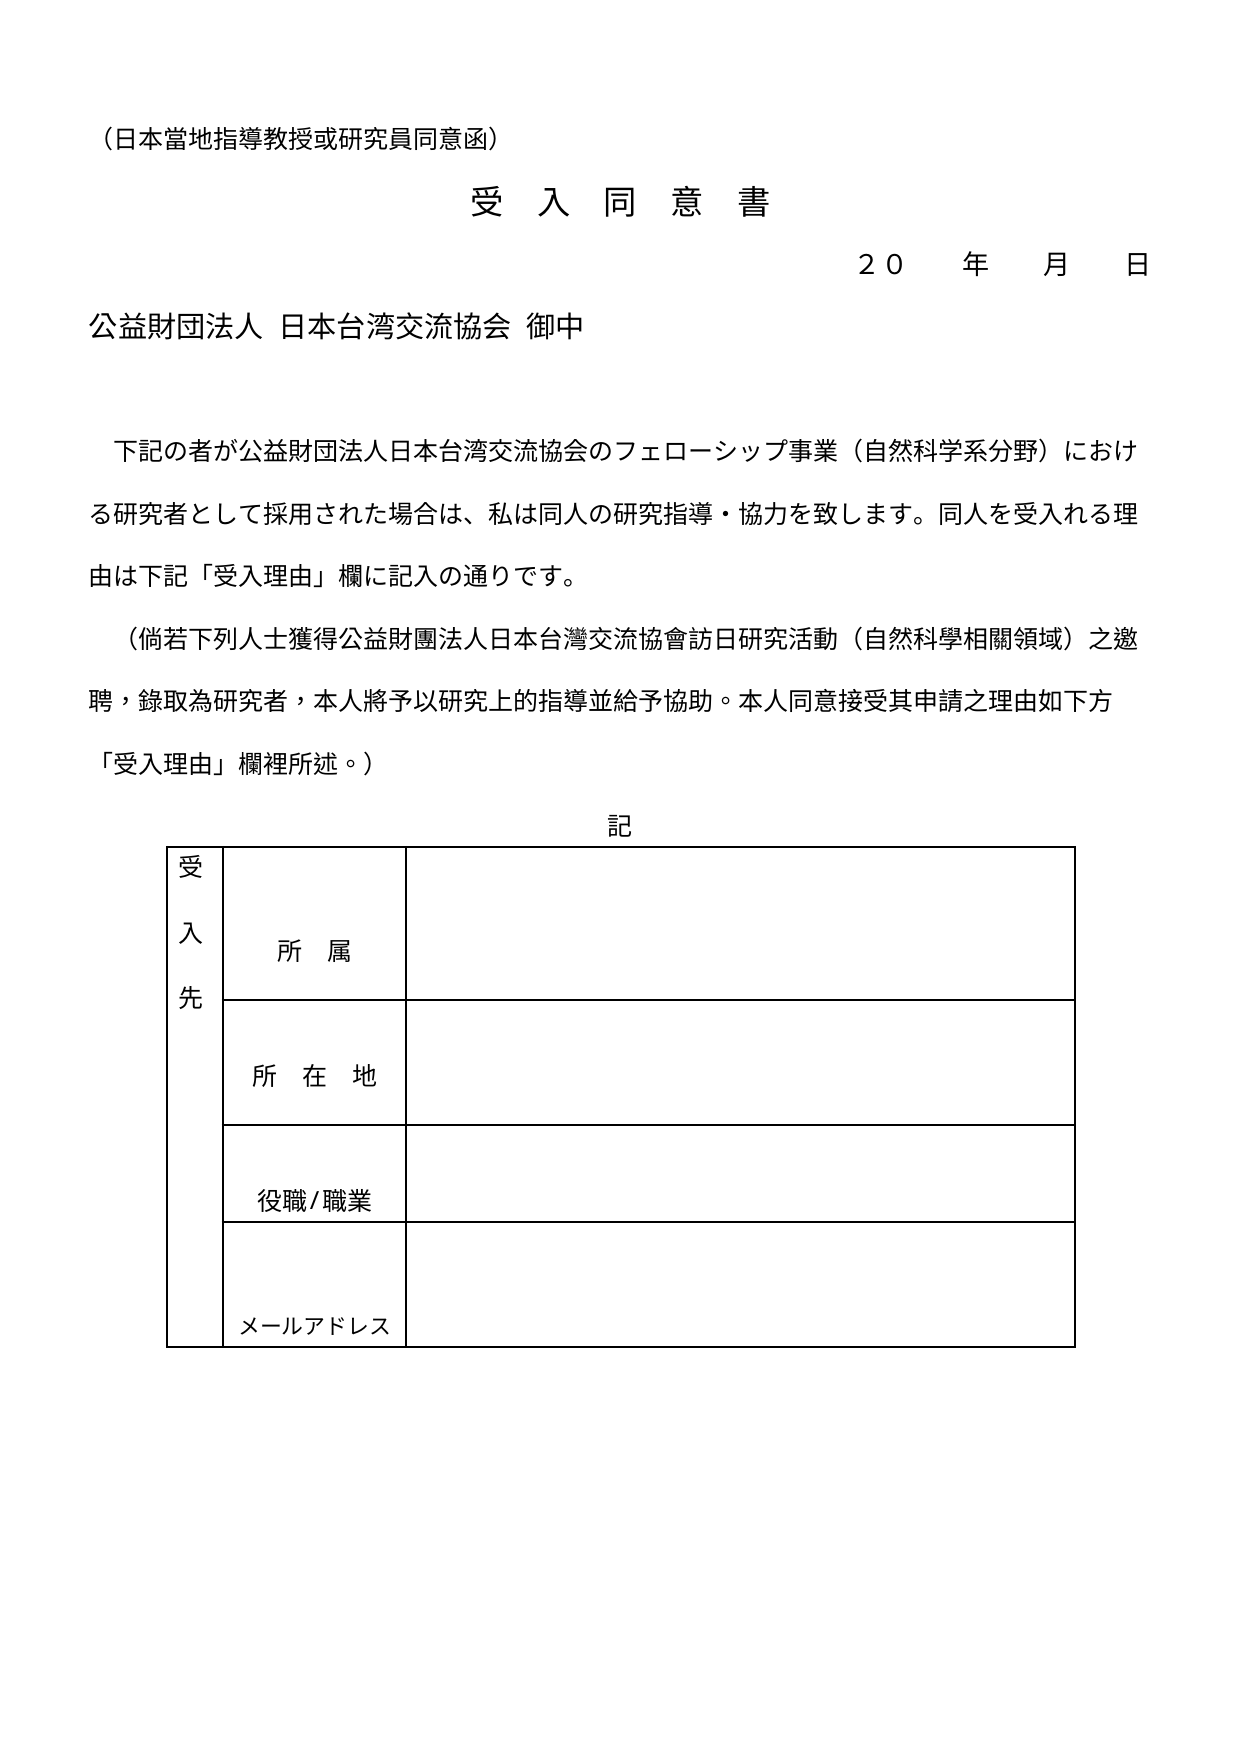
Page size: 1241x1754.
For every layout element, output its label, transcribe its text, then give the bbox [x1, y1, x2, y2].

table_cell [407, 1223, 1074, 1346]
table_cell 役職/職業 [224, 1126, 405, 1221]
table_cell [407, 1126, 1074, 1221]
text 下記の者が公益財団法人日本台湾交流協会のフェローシップ事業（自然科学系分野）における研究者として採用された場合は、私は同人の研究指導・協力を致します。同人を受入れる理由は下記「受入理由」欄に記入の通りです。 [89, 408, 1152, 596]
text 公益財団法人 日本台湾交流協会 御中 [89, 283, 1152, 346]
table_cell メールアドレス [224, 1223, 405, 1346]
table_header 受入 先 [168, 848, 222, 1346]
text 受 入 同 意 書 [89, 158, 1152, 221]
text ２０ 年 月 日 [89, 221, 1152, 283]
text （日本當地指導教授或研究員同意函） [89, 96, 1152, 158]
table_cell 所 在 地 [224, 1001, 405, 1124]
table_header 所 属 [224, 848, 405, 999]
text （倘若下列人士獲得公益財團法人日本台灣交流協會訪日研究活動（自然科學相關領域）之邀聘，錄取為研究者，本人將予以研究上的指導並給予協助。本人同意接受其申請之理由如下方「受入理由」欄裡所述。） [89, 596, 1152, 783]
table_cell [407, 1001, 1074, 1124]
table_header [407, 848, 1074, 999]
text 記 [89, 783, 1152, 846]
